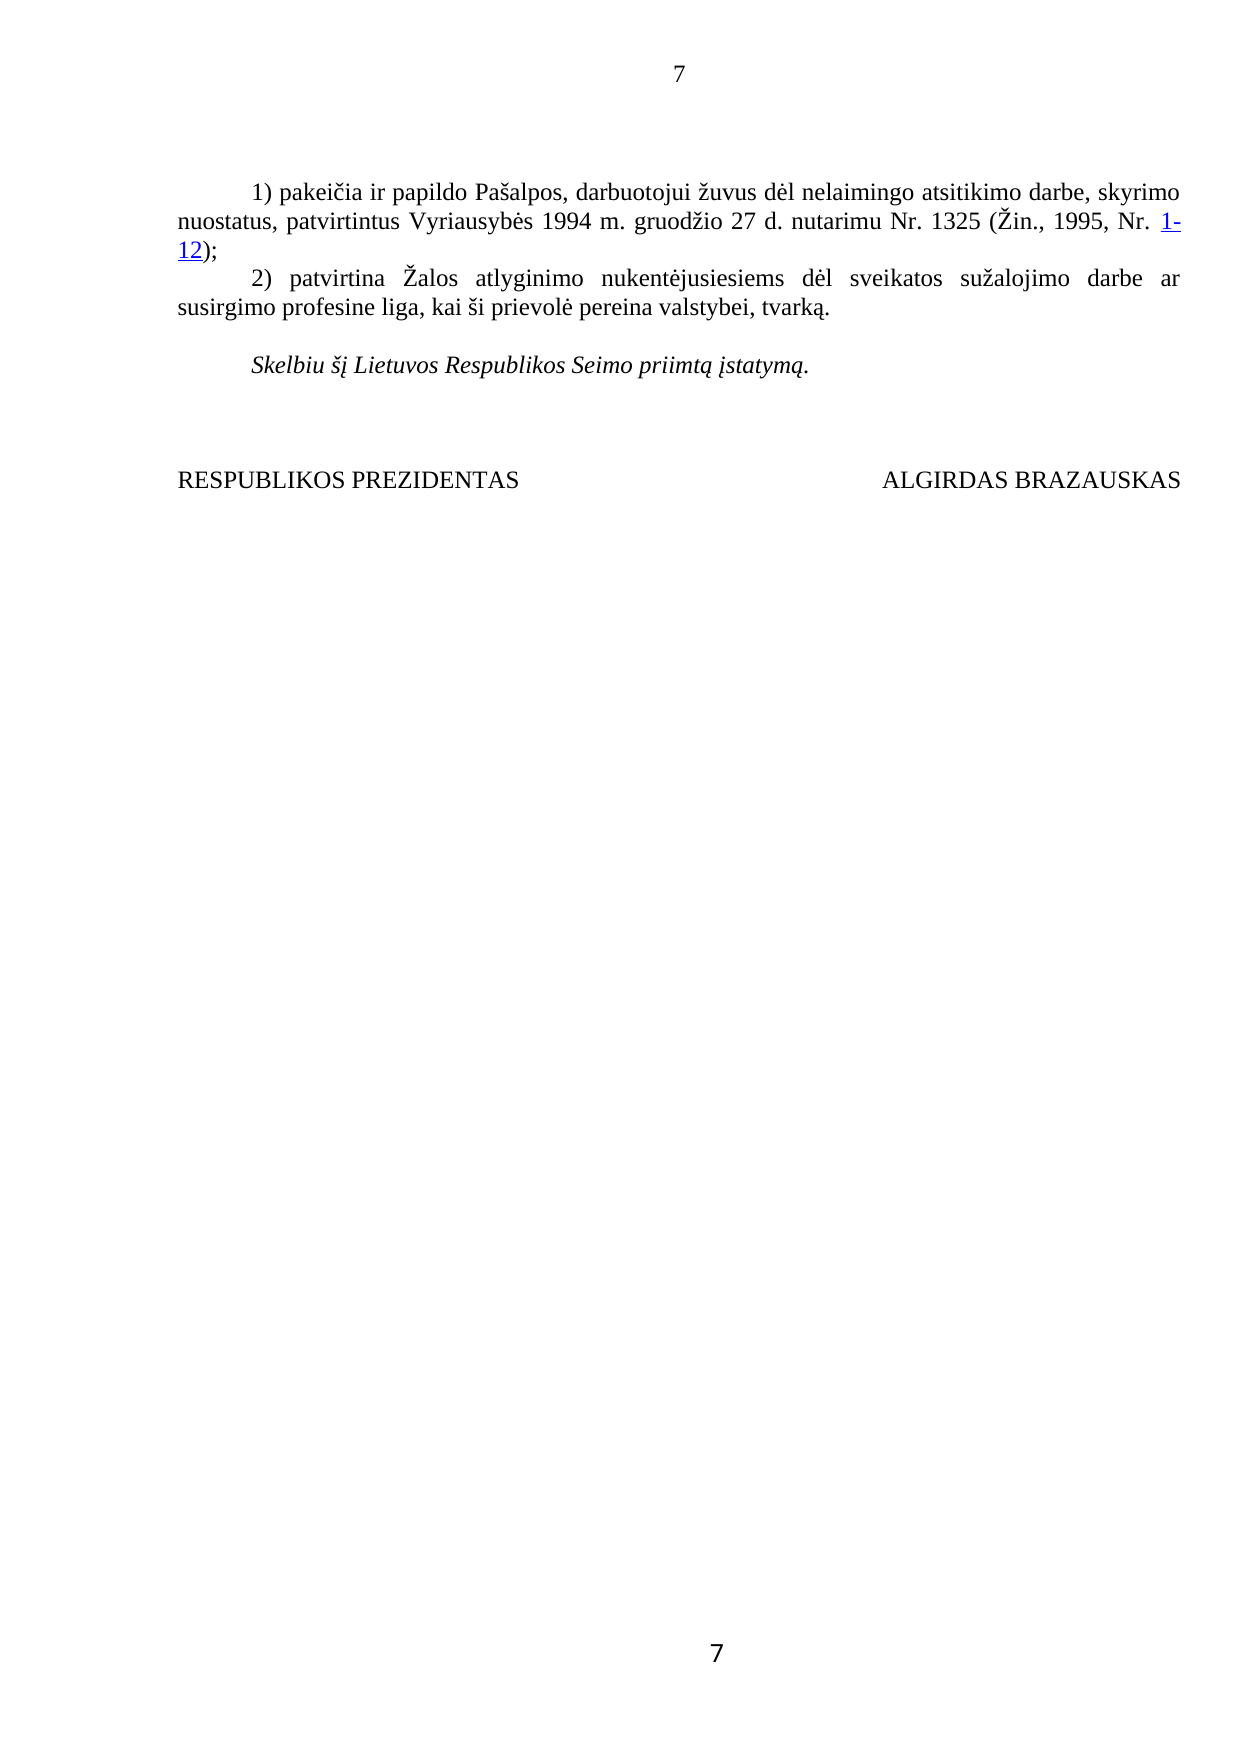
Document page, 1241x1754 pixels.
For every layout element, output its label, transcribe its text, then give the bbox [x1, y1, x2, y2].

text 2) patvirtina Žalos atlyginimo nukentėjusiesiems dėl sveikatos sužalojimo darbe ar susirgimo profesine liga, kai ši prievolė pereina valstybei, tvarką. [177, 263, 1181, 321]
text 1) pakeičia ir papildo Pašalpos, darbuotojui žuvus dėl nelaimingo atsitikimo darbe, skyrimo nuostatus, patvirtintus Vyriausybės 1994 m. gruodžio 27 d. nutarimu Nr. 1325 (Žin., 1995, Nr. 1-12); [177, 177, 1181, 263]
text RESPUBLIKOS PREZIDENTAS ALGIRDAS BRAZAUSKAS [177, 465, 1181, 493]
text Skelbiu šį Lietuvos Respublikos Seimo priimtą įstatymą. [177, 350, 1181, 378]
